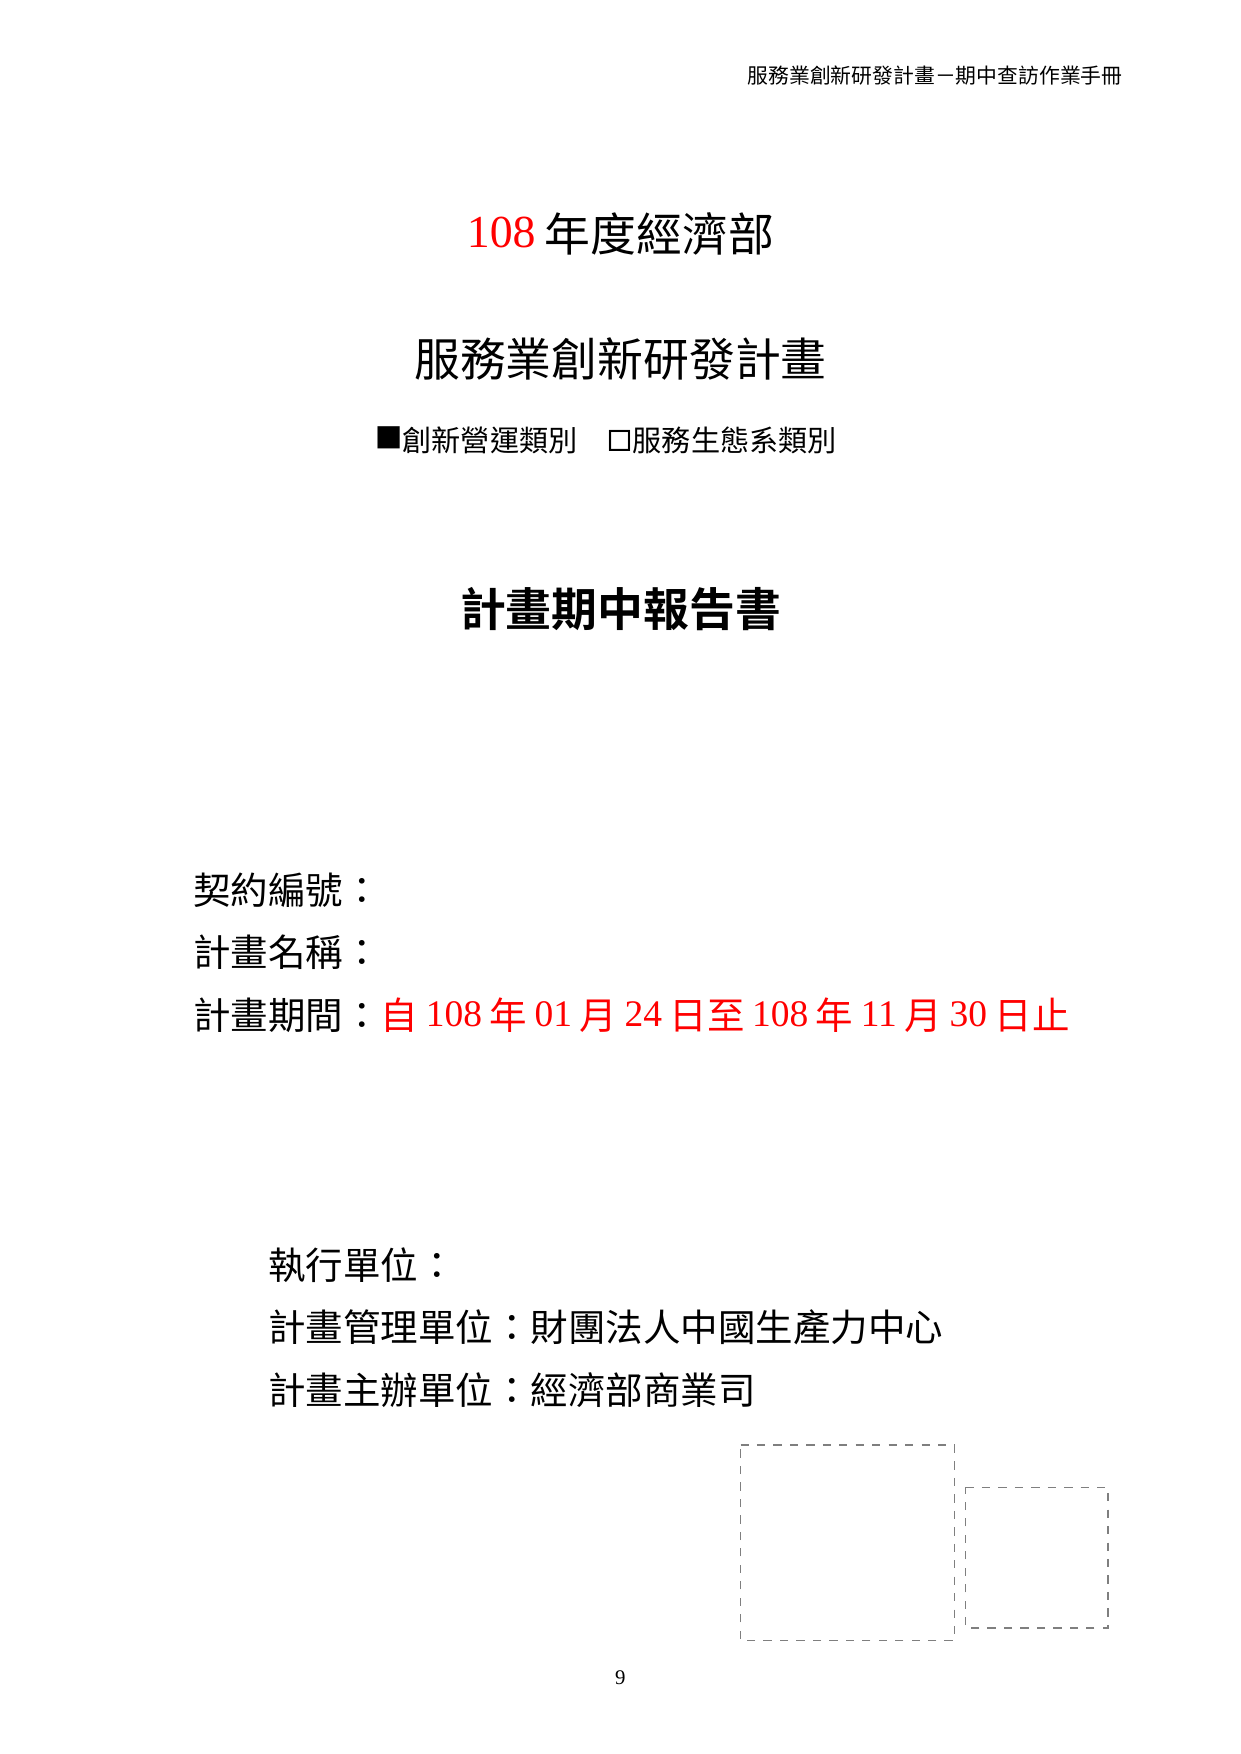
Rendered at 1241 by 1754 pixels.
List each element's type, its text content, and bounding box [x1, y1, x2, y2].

text ■創新營運類別 服務生態系類別 [118, 408, 1122, 461]
text 執行單位： [118, 1221, 1122, 1283]
text 計畫名稱： [118, 908, 1122, 971]
text 計畫管理單位：財團法人中國生產力中心 [118, 1283, 1122, 1346]
text 契約編號： [118, 846, 1122, 908]
text 服務業創新研發計畫 [118, 283, 1122, 408]
text 計畫期中報告書 [118, 533, 1122, 658]
text 計畫期間：自108年01月24日至108年11月30日止 [118, 971, 1122, 1033]
text 計畫主辦單位：經濟部商業司 [118, 1346, 1122, 1408]
text 108年度經濟部 [118, 158, 1122, 283]
